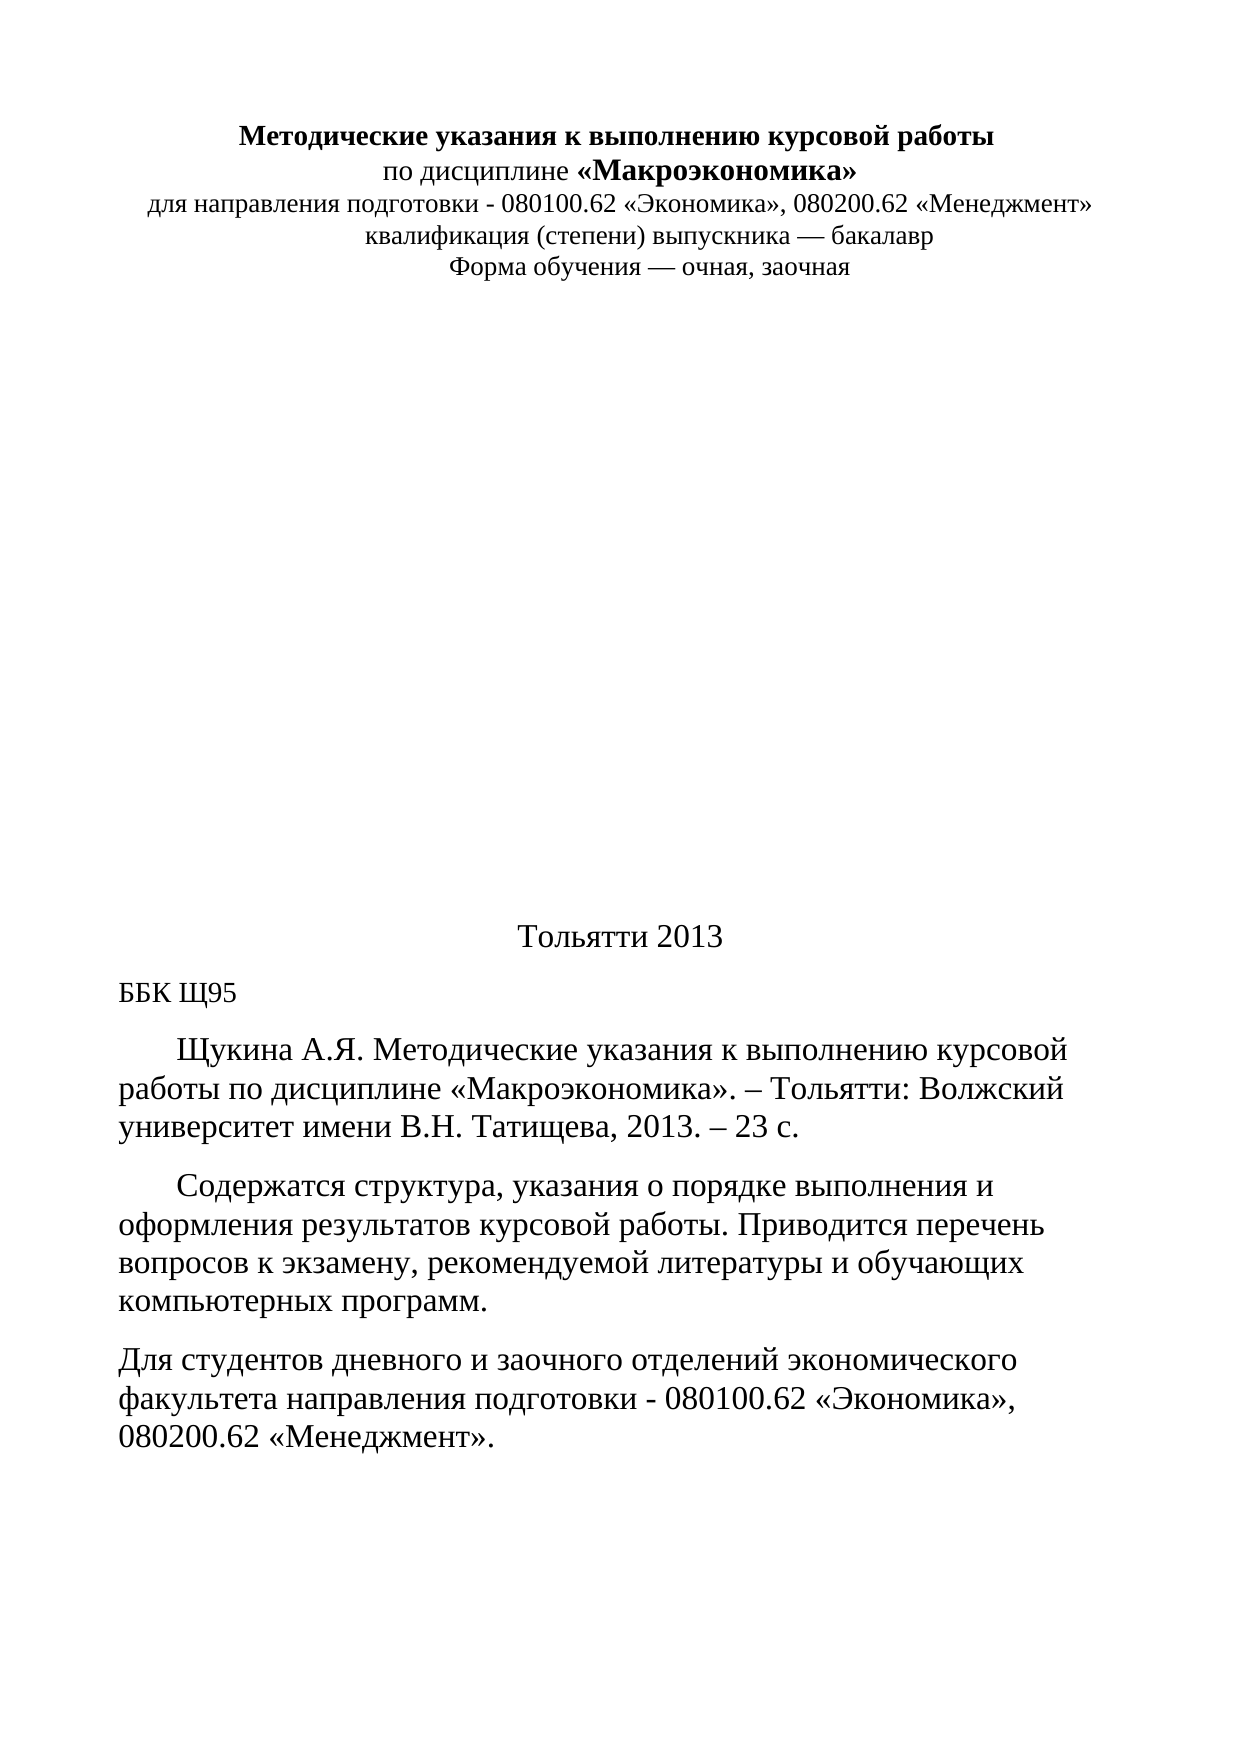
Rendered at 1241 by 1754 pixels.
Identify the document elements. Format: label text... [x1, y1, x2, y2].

text Тольятти 2013 [118, 916, 1122, 954]
text Содержатся структура, указания о порядке выполнения и оформления результатов курсовой работы. Приводится перечень вопросов к экзамену, рекомендуемой литературы и обучающих компьютерных программ. [118, 1166, 1122, 1319]
text Методические указания к выполнению курсовой работы [118, 118, 1122, 152]
text Форма обучения — очная, заочная [118, 250, 1122, 281]
text ББК Щ95 [118, 975, 1122, 1009]
text Для студентов дневного и заочного отделений экономического факультета направления подготовки - 080100.62 «Экономика», 080200.62 «Менеджмент». [118, 1340, 1122, 1455]
text по дисциплине «Макроэкономика» [118, 152, 1122, 188]
text для направления подготовки - 080100.62 «Экономика», 080200.62 «Менеджмент» [118, 188, 1122, 219]
text Щукина А.Я. Методические указания к выполнению курсовой работы по дисциплине «Макроэкономика». – Тольятти: Волжский университет имени В.Н. Татищева, 2013. – 23 с. [118, 1030, 1122, 1145]
text квалификация (степени) выпускника — бакалавр [118, 219, 1122, 250]
